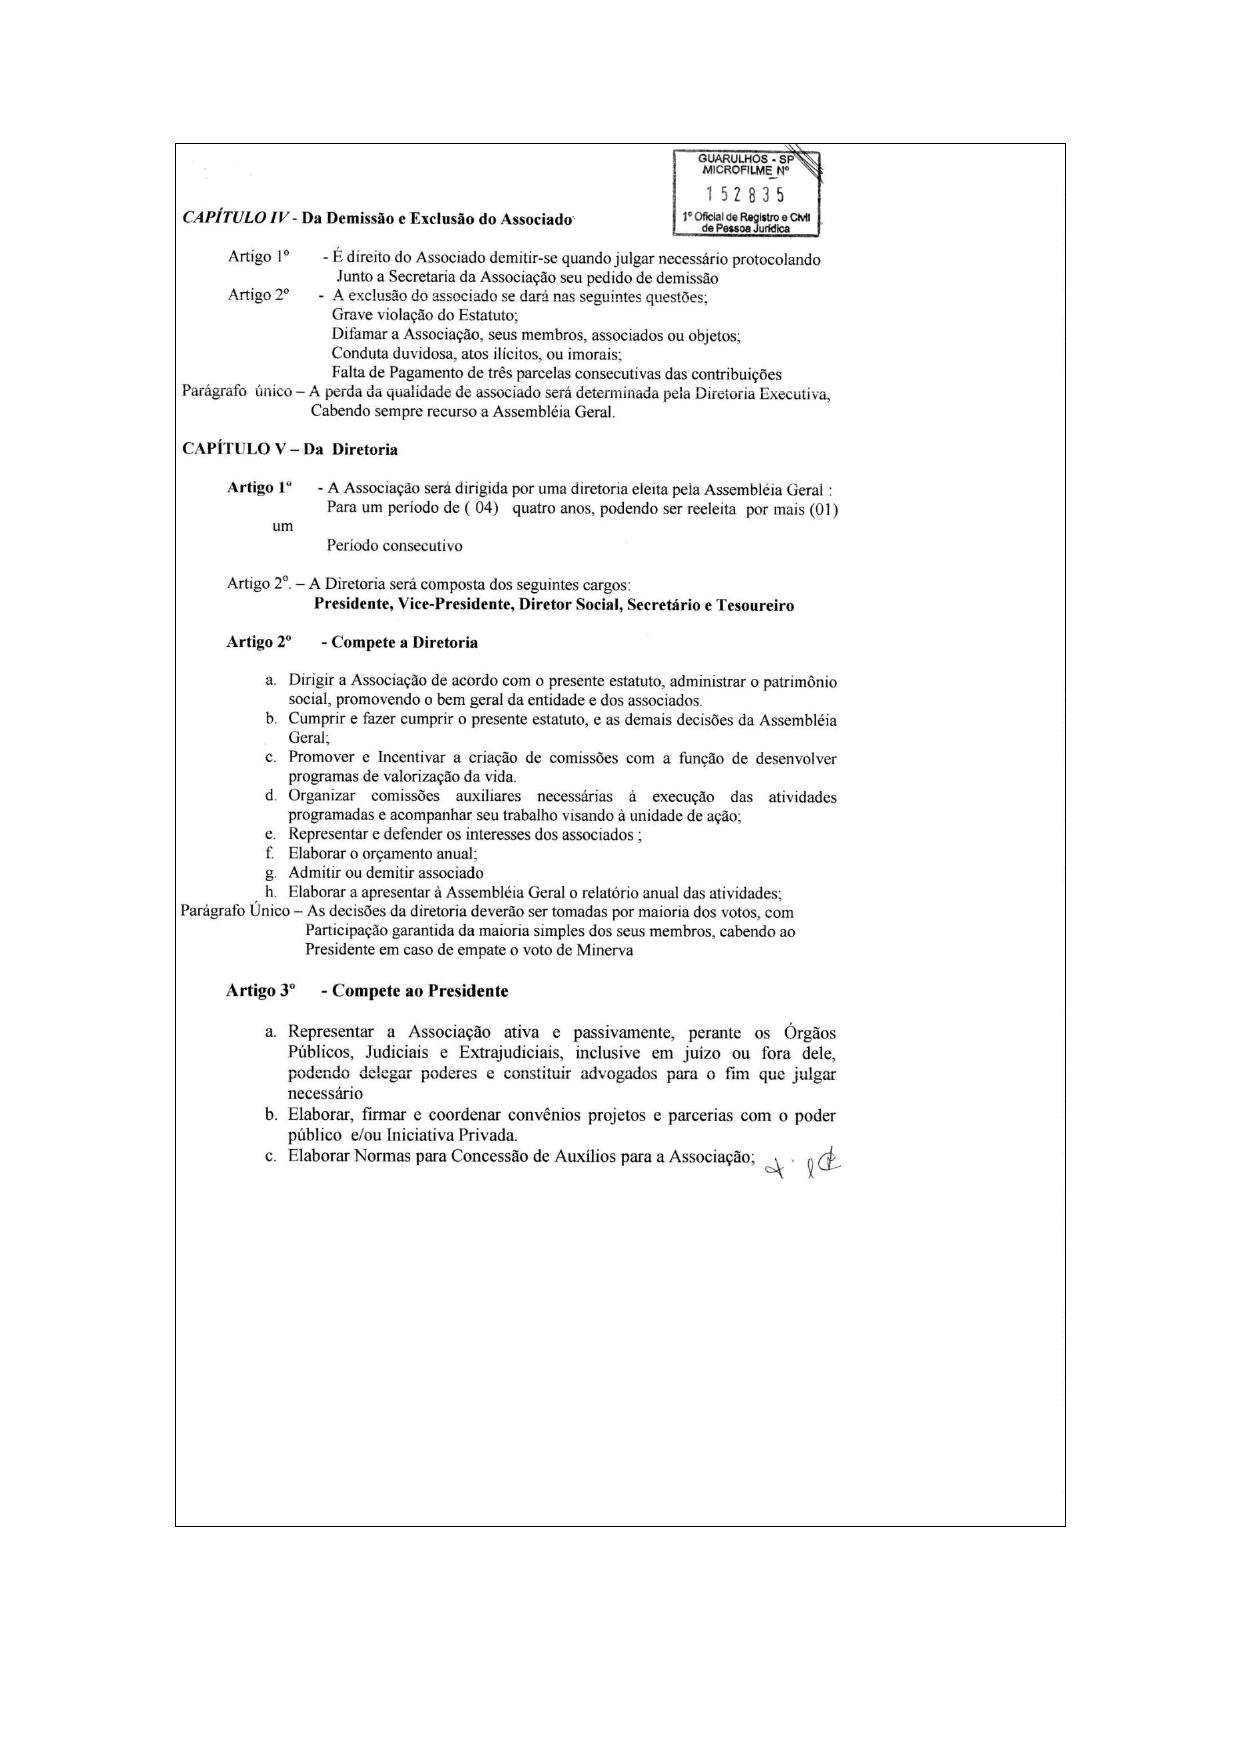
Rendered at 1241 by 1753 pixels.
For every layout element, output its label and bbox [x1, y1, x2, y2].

picture [176, 144, 1065, 1526]
